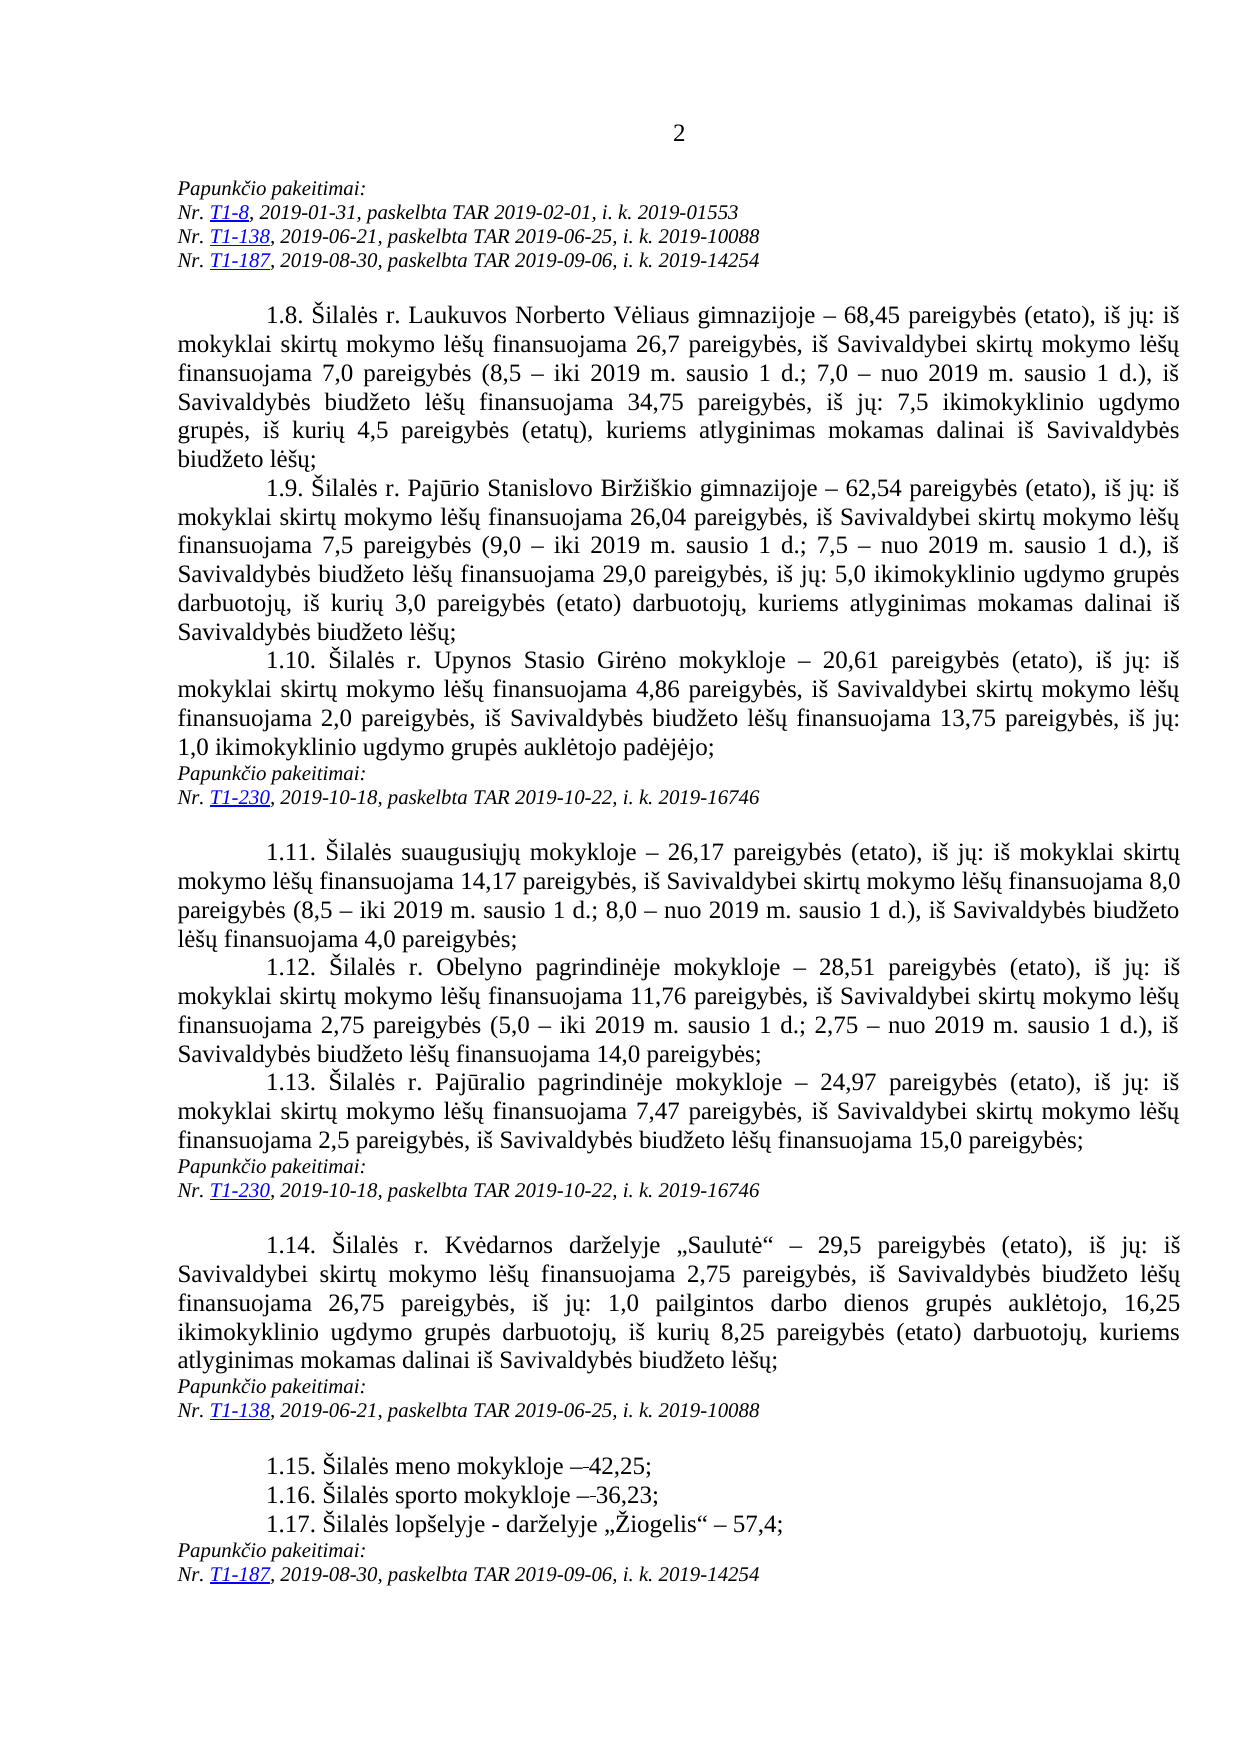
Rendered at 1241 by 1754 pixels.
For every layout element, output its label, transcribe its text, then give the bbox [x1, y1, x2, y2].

text 1.13. Šilalės r. Pajūralio pagrindinėje mokykloje – 24,97 pareigybės (etato), iš jų: iš mokyklai skirtų mokymo lėšų finansuojama 7,47 pareigybės, iš Savivaldybei skirtų mokymo lėšų finansuojama 2,5 pareigybės, iš Savivaldybės biudžeto lėšų finansuojama 15,0 pareigybės; [177, 1067, 1181, 1154]
text Papunkčio pakeitimai: [177, 1154, 1181, 1178]
text 1.16. Šilalės sporto mokykloje – 36,23; [177, 1480, 1181, 1509]
text 1.10. Šilalės r. Upynos Stasio Girėno mokykloje – 20,61 pareigybės (etato), iš jų: iš mokyklai skirtų mokymo lėšų finansuojama 4,86 pareigybės, iš Savivaldybei skirtų mokymo lėšų finansuojama 2,0 pareigybės, iš Savivaldybės biudžeto lėšų finansuojama 13,75 pareigybės, iš jų: 1,0 ikimokyklinio ugdymo grupės auklėtojo padėjėjo; [177, 646, 1181, 761]
text Nr. T1-138, 2019-06-21, paskelbta TAR 2019-06-25, i. k. 2019-10088 [177, 1398, 1181, 1422]
text Papunkčio pakeitimai: [177, 176, 1181, 200]
text Nr. T1-8, 2019-01-31, paskelbta TAR 2019-02-01, i. k. 2019-01553 [177, 200, 1181, 224]
text 1.15. Šilalės meno mokykloje – 42,25; [177, 1451, 1181, 1480]
text Nr. T1-230, 2019-10-18, paskelbta TAR 2019-10-22, i. k. 2019-16746 [177, 785, 1181, 809]
text Papunkčio pakeitimai: [177, 1374, 1181, 1398]
text Nr. T1-230, 2019-10-18, paskelbta TAR 2019-10-22, i. k. 2019-16746 [177, 1178, 1181, 1202]
text Nr. T1-138, 2019-06-21, paskelbta TAR 2019-06-25, i. k. 2019-10088 [177, 224, 1181, 248]
text Nr. T1-187, 2019-08-30, paskelbta TAR 2019-09-06, i. k. 2019-14254 [177, 1562, 1181, 1586]
text Papunkčio pakeitimai: [177, 1537, 1181, 1562]
text Nr. T1-187, 2019-08-30, paskelbta TAR 2019-09-06, i. k. 2019-14254 [177, 248, 1181, 272]
text Papunkčio pakeitimai: [177, 761, 1181, 785]
text 1.12. Šilalės r. Obelyno pagrindinėje mokykloje – 28,51 pareigybės (etato), iš jų: iš mokyklai skirtų mokymo lėšų finansuojama 11,76 pareigybės, iš Savivaldybei skirtų mokymo lėšų finansuojama 2,75 pareigybės (5,0 – iki 2019 m. sausio 1 d.; 2,75 – nuo 2019 m. sausio 1 d.), iš Savivaldybės biudžeto lėšų finansuojama 14,0 pareigybės; [177, 952, 1181, 1067]
text 1.17. Šilalės lopšelyje - darželyje „Žiogelis“ – 57,4; [177, 1509, 1181, 1537]
text 1.8. Šilalės r. Laukuvos Norberto Vėliaus gimnazijoje – 68,45 pareigybės (etato), iš jų: iš mokyklai skirtų mokymo lėšų finansuojama 26,7 pareigybės, iš Savivaldybei skirtų mokymo lėšų finansuojama 7,0 pareigybės (8,5 – iki 2019 m. sausio 1 d.; 7,0 – nuo 2019 m. sausio 1 d.), iš Savivaldybės biudžeto lėšų finansuojama 34,75 pareigybės, iš jų: 7,5 ikimokyklinio ugdymo grupės, iš kurių 4,5 pareigybės (etatų), kuriems atlyginimas mokamas dalinai iš Savivaldybės biudžeto lėšų; [177, 301, 1181, 473]
text 1.11. Šilalės suaugusiųjų mokykloje – 26,17 pareigybės (etato), iš jų: iš mokyklai skirtų mokymo lėšų finansuojama 14,17 pareigybės, iš Savivaldybei skirtų mokymo lėšų finansuojama 8,0 pareigybės (8,5 – iki 2019 m. sausio 1 d.; 8,0 – nuo 2019 m. sausio 1 d.), iš Savivaldybės biudžeto lėšų finansuojama 4,0 pareigybės; [177, 837, 1181, 952]
text 1.9. Šilalės r. Pajūrio Stanislovo Biržiškio gimnazijoje – 62,54 pareigybės (etato), iš jų: iš mokyklai skirtų mokymo lėšų finansuojama 26,04 pareigybės, iš Savivaldybei skirtų mokymo lėšų finansuojama 7,5 pareigybės (9,0 – iki 2019 m. sausio 1 d.; 7,5 – nuo 2019 m. sausio 1 d.), iš Savivaldybės biudžeto lėšų finansuojama 29,0 pareigybės, iš jų: 5,0 ikimokyklinio ugdymo grupės darbuotojų, iš kurių 3,0 pareigybės (etato) darbuotojų, kuriems atlyginimas mokamas dalinai iš Savivaldybės biudžeto lėšų; [177, 473, 1181, 646]
text 1.14. Šilalės r. Kvėdarnos darželyje „Saulutė“ – 29,5 pareigybės (etato), iš jų: iš Savivaldybei skirtų mokymo lėšų finansuojama 2,75 pareigybės, iš Savivaldybės biudžeto lėšų finansuojama 26,75 pareigybės, iš jų: 1,0 pailgintos darbo dienos grupės auklėtojo, 16,25 ikimokyklinio ugdymo grupės darbuotojų, iš kurių 8,25 pareigybės (etato) darbuotojų, kuriems atlyginimas mokamas dalinai iš Savivaldybės biudžeto lėšų; [177, 1231, 1181, 1374]
